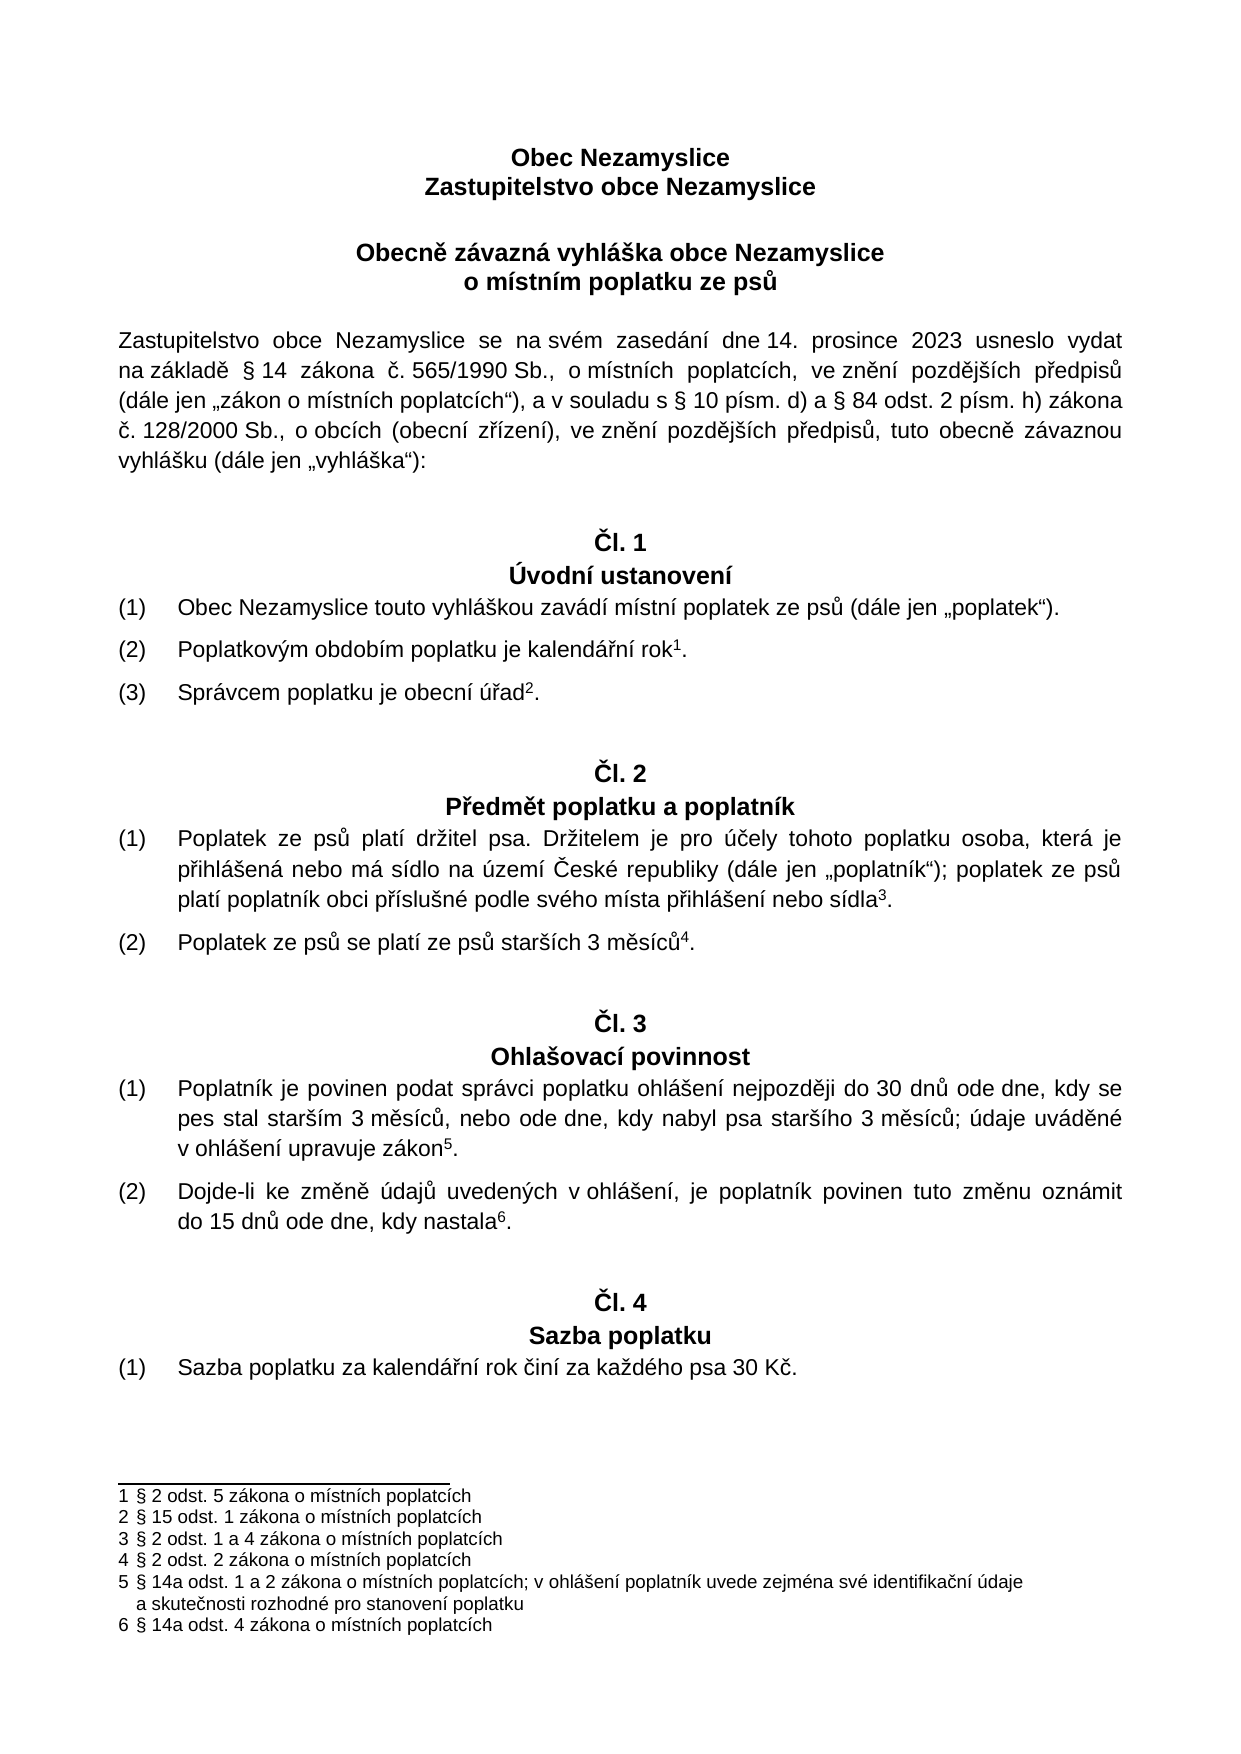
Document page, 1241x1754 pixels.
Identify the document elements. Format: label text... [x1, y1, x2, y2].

list Dojde-li ke změně údajů uvedených v ohlášení, je poplatník povinen tuto změnu oznámit do 15 dnů ode dne, kdy nastala. [118, 1178, 1122, 1234]
list Poplatkovým obdobím poplatku je kalendářní rok. [118, 636, 1122, 663]
subtitle Čl. 4 Sazba poplatku [118, 1288, 1122, 1350]
list Obec Nezamyslice touto vyhláškou zavádí místní poplatek ze psů (dále jen „poplatek“). [118, 594, 1122, 620]
subtitle Čl. 3 Ohlašovací povinnost [118, 1009, 1122, 1071]
text Zastupitelstvo obce Nezamyslice se na svém zasedání dne 14. prosince 2023 usneslo vydat na základě § 14 zákona č. 565/1990 Sb., o místních poplatcích, ve znění pozdějších předpisů (dále jen „zákon o místních poplatcích“), a v souladu s § 10 písm. d) a § 84 odst. 2 písm. h) zákona č. 128/2000 Sb., o obcích (obecní zřízení), ve znění pozdějších předpisů, tuto obecně závaznou vyhlášku (dále jen „vyhláška“): [118, 327, 1122, 474]
list Poplatník je povinen podat správci poplatku ohlášení nejpozději do 30 dnů ode dne, kdy se pes stal starším 3 měsíců, nebo ode dne, kdy nabyl psa staršího 3 měsíců; údaje uváděné v ohlášení upravuje zákon. [118, 1075, 1122, 1162]
list Sazba poplatku za kalendářní rok činí za každého psa 30 Kč. [118, 1354, 1122, 1381]
subtitle Obecně závazná vyhláška obce Nezamyslice o místním poplatku ze psů [118, 238, 1122, 295]
list § 2 odst. 2 zákona o místních poplatcích [118, 1549, 1122, 1571]
list § 14a odst. 1 a 2 zákona o místních poplatcích; v ohlášení poplatník uvede zejména své identifikační údaje a skutečnosti rozhodné pro stanovení poplatku [118, 1571, 1122, 1614]
list § 2 odst. 5 zákona o místních poplatcích [118, 1484, 1122, 1506]
text Obec Nezamyslice Zastupitelstvo obce Nezamyslice [118, 143, 1122, 201]
list § 15 odst. 1 zákona o místních poplatcích [118, 1506, 1122, 1528]
list § 2 odst. 1 a 4 zákona o místních poplatcích [118, 1528, 1122, 1549]
subtitle Čl. 2 Předmět poplatku a poplatník [118, 759, 1122, 821]
list Správcem poplatku je obecní úřad. [118, 679, 1122, 706]
list § 14a odst. 4 zákona o místních poplatcích [118, 1614, 1122, 1635]
list Poplatek ze psů se platí ze psů starších 3 měsíců. [118, 928, 1122, 955]
subtitle Čl. 1 Úvodní ustanovení [118, 528, 1122, 589]
list Poplatek ze psů platí držitel psa. Držitelem je pro účely tohoto poplatku osoba, která je přihlášená nebo má sídlo na území České republiky (dále jen „poplatník“); poplatek ze psů platí poplatník obci příslušné podle svého místa přihlášení nebo sídla. [118, 825, 1122, 912]
